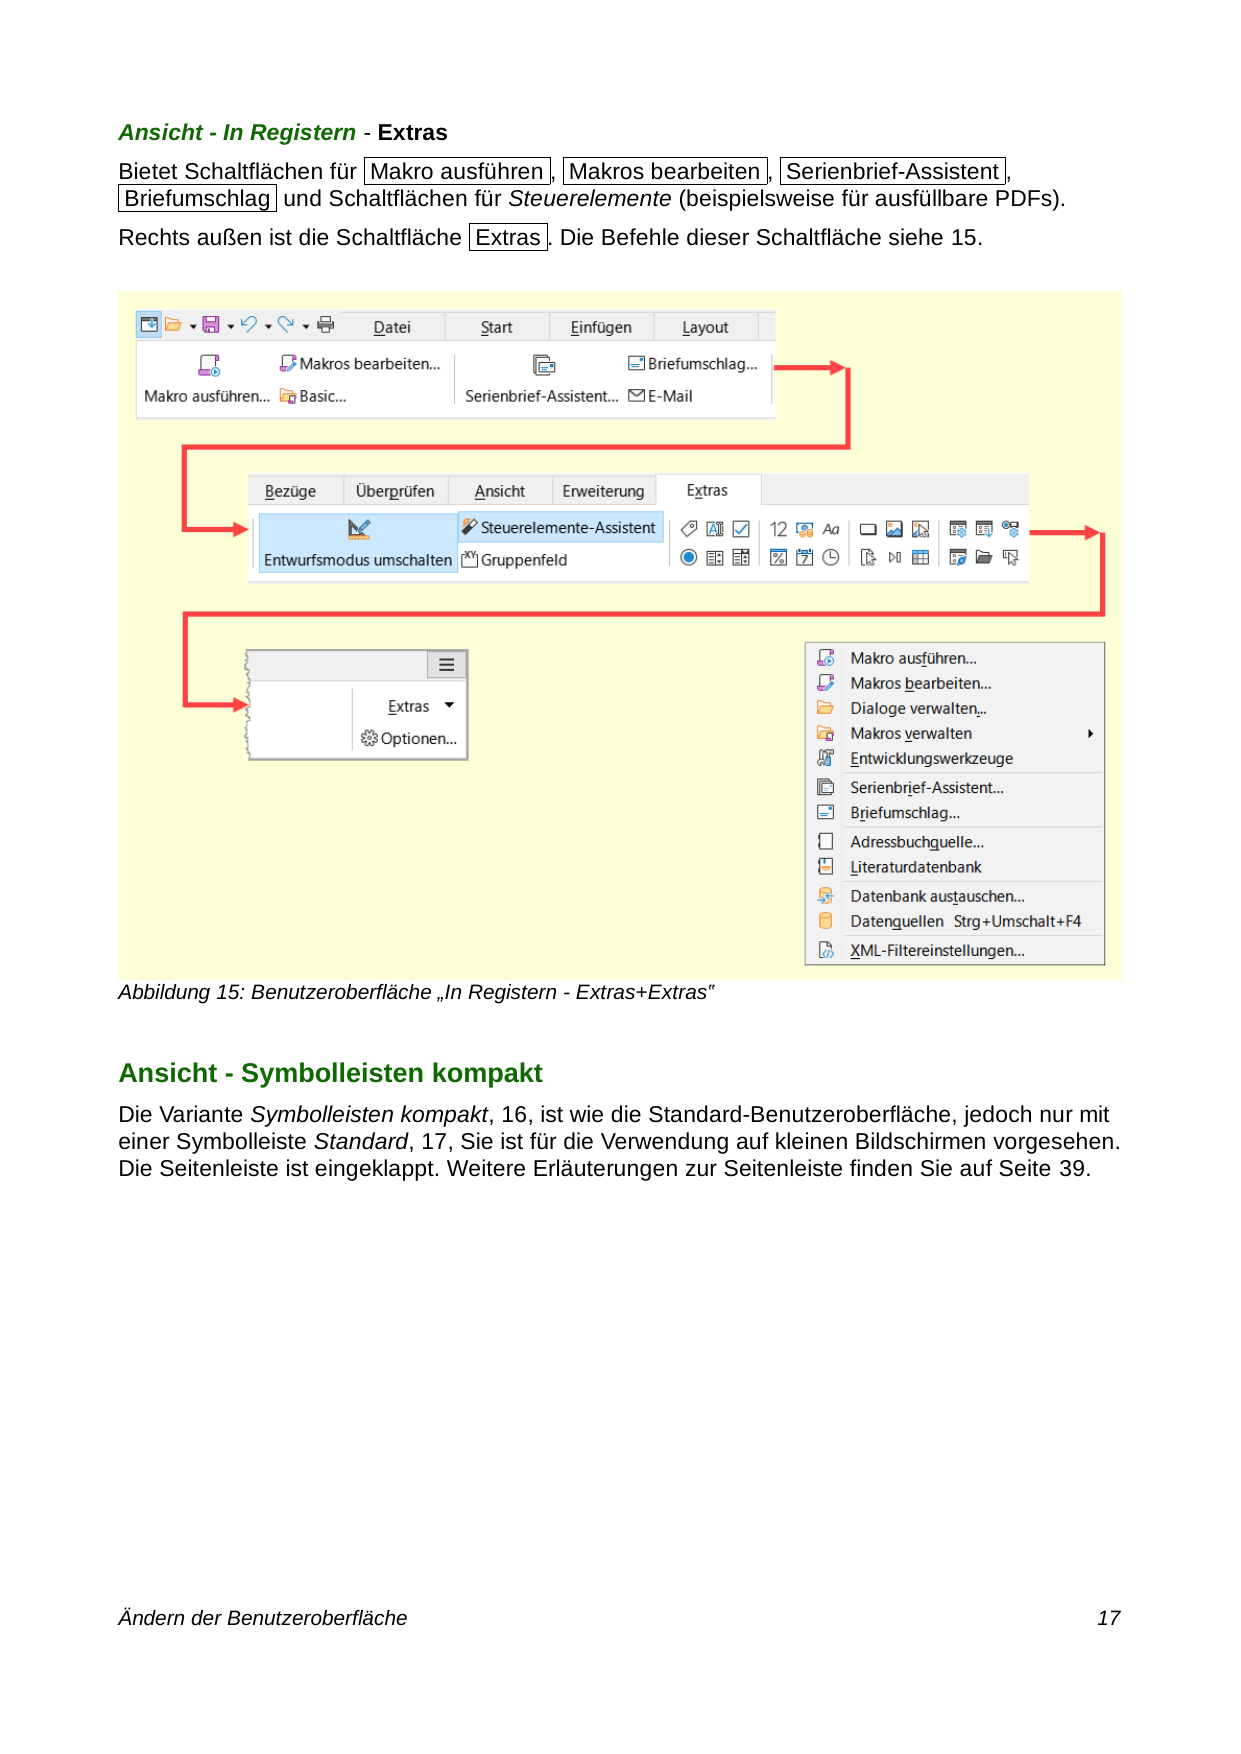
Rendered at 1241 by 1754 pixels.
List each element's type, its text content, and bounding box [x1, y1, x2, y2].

text Rechts außen ist die Schaltfläche Extras. Die Befehle dieser Schaltfläche siehe Abbildung 15. [548, 223, 1122, 251]
text Abbildung 15: Benutzeroberfläche „In Registern - Extras+Extras‟ [118, 980, 1122, 1004]
text Bietet Schaltflächen für Makro ausführen, Makros bearbeiten, Serienbrief-Assistent, Briefumschlag und Schaltflächen für Steuerelemente (beispielsweise für ausfüllbare PDFs). [118, 157, 1122, 212]
text Die Variante Symbolleisten kompakt, Abbildung 16, ist wie die Standard-Benutzeroberfläche, jedoch nur mit einer Symbolleiste Standard, Abbildung 17, Sie ist für die Verwendung auf kleinen Bildschirmen vorgesehen. Die Seitenleiste ist eingeklappt. Weitere Erläuterungen zur Seitenleiste finden Sie auf Seite 39. [118, 1100, 1122, 1181]
text Rechts außen ist die Schaltfläche Extras. Die Befehle dieser Schaltfläche siehe Abbildung 15. [118, 223, 469, 251]
text Rechts außen ist die Schaltfläche Extras. Die Befehle dieser Schaltfläche siehe Abbildung 15. [470, 224, 547, 250]
subtitle Ansicht - Symbolleisten kompakt [118, 1057, 1122, 1088]
picture [118, 291, 1123, 980]
text Ansicht - In Registern - Extras [118, 118, 1122, 145]
